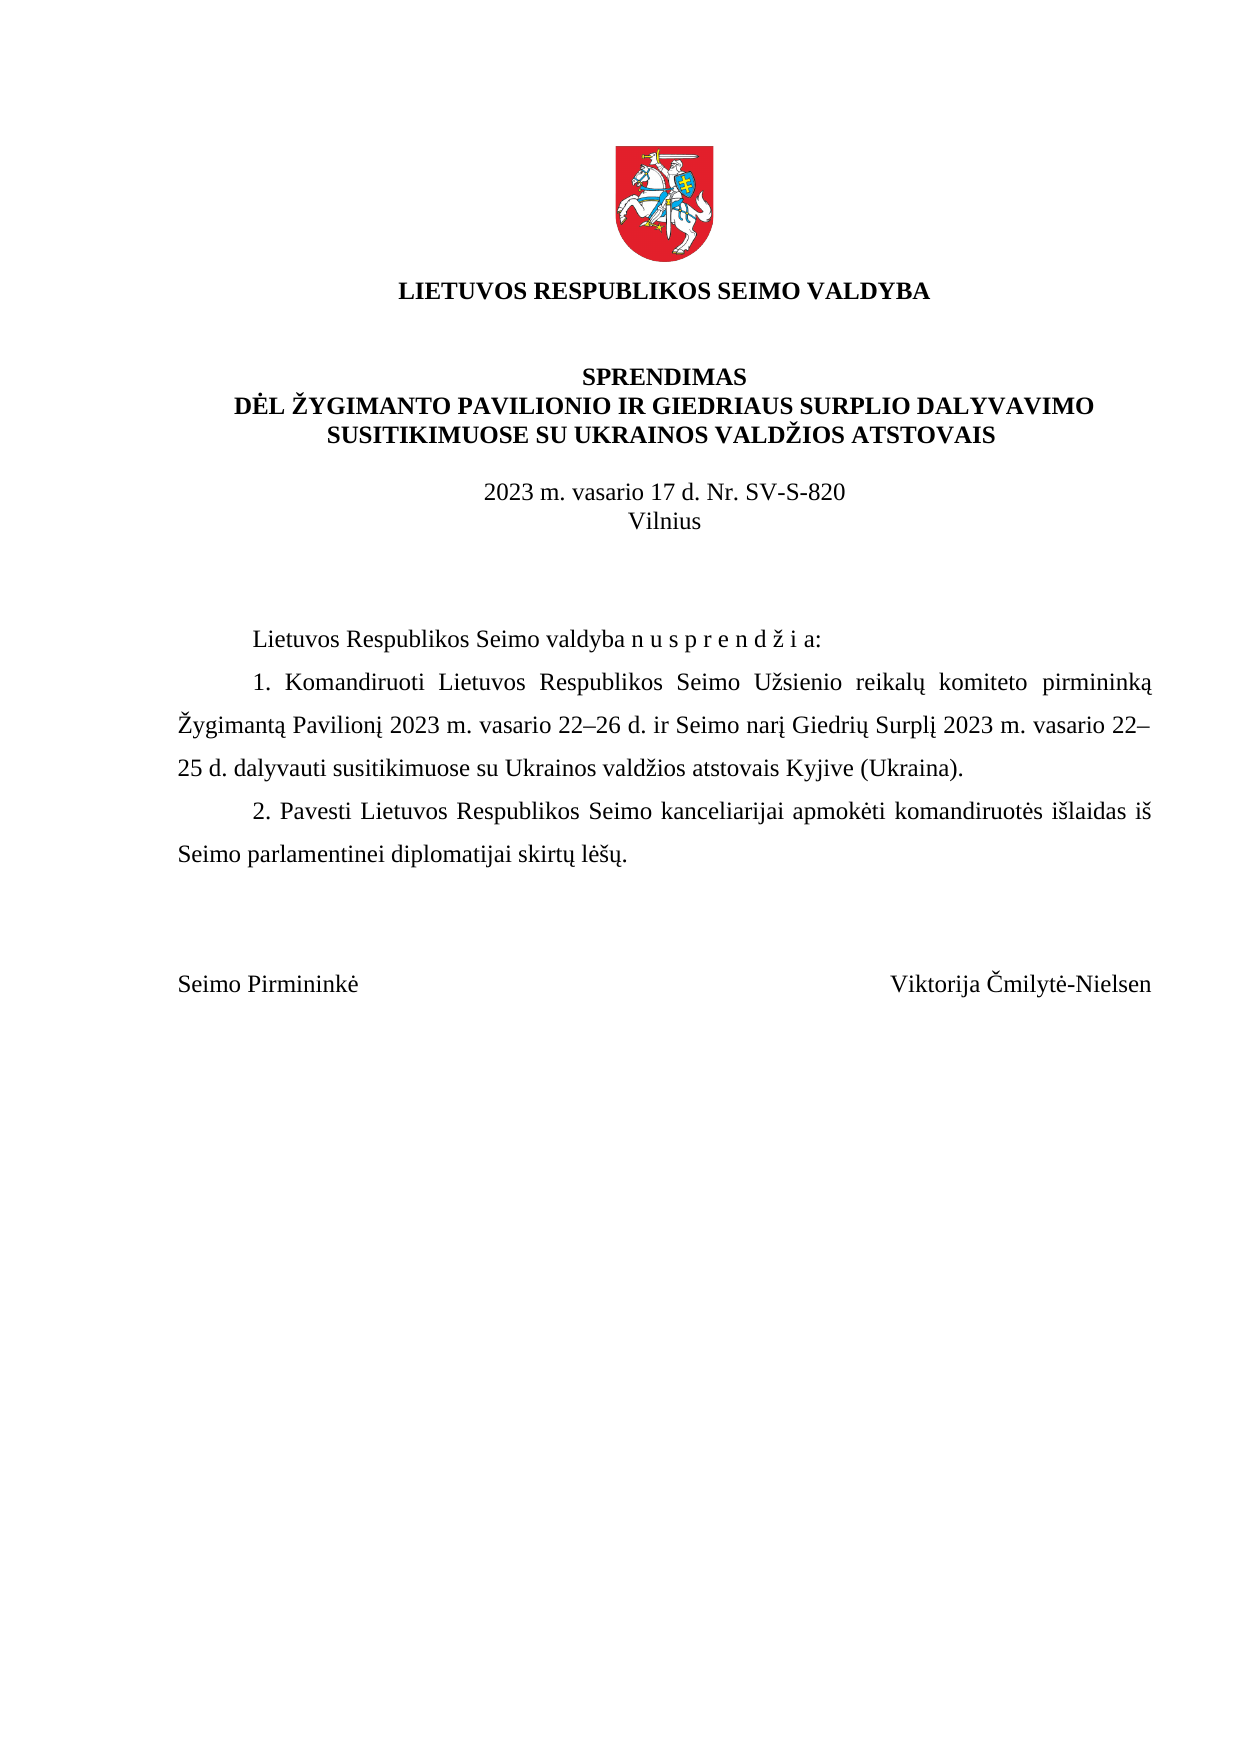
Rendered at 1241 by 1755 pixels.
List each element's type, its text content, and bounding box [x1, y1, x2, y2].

text DĖL ŽYGIMANTO PAVILIONIO IR GIEDRIAUS SURPLIO DALYVAVIMO SUSITIKIMUOSE SU UKRAINOS VALDŽIOS ATSTOVAIS [177, 391, 1152, 448]
text SPRENDIMAS [177, 362, 1152, 391]
text Vilnius [177, 506, 1152, 535]
text 1. Komandiruoti Lietuvos Respublikos Seimo Užsienio reikalų komiteto pirmininką Žygimantą Pavilionį 2023 m. vasario 22–26 d. ir Seimo narį Giedrių Surplį 2023 m. vasario 22–25 d. dalyvauti susitikimuose su Ukrainos valdžios atstovais Kyjive (Ukraina). [177, 667, 1152, 782]
text Seimo Pirmininkė Viktorija Čmilytė-Nielsen [177, 969, 1152, 998]
text Lietuvos Respublikos Seimo valdyba nusprendžia: [177, 624, 1152, 653]
text LIETUVOS RESPUBLIKOS SEIMO VALDYBA [177, 276, 1152, 305]
text 2023 m. vasario 17 d. Nr. SV-S-820 [177, 477, 1152, 506]
text 2. Pavesti Lietuvos Respublikos Seimo kanceliarijai apmokėti komandiruotės išlaidas iš Seimo parlamentinei diplomatijai skirtų lėšų. [177, 796, 1152, 868]
